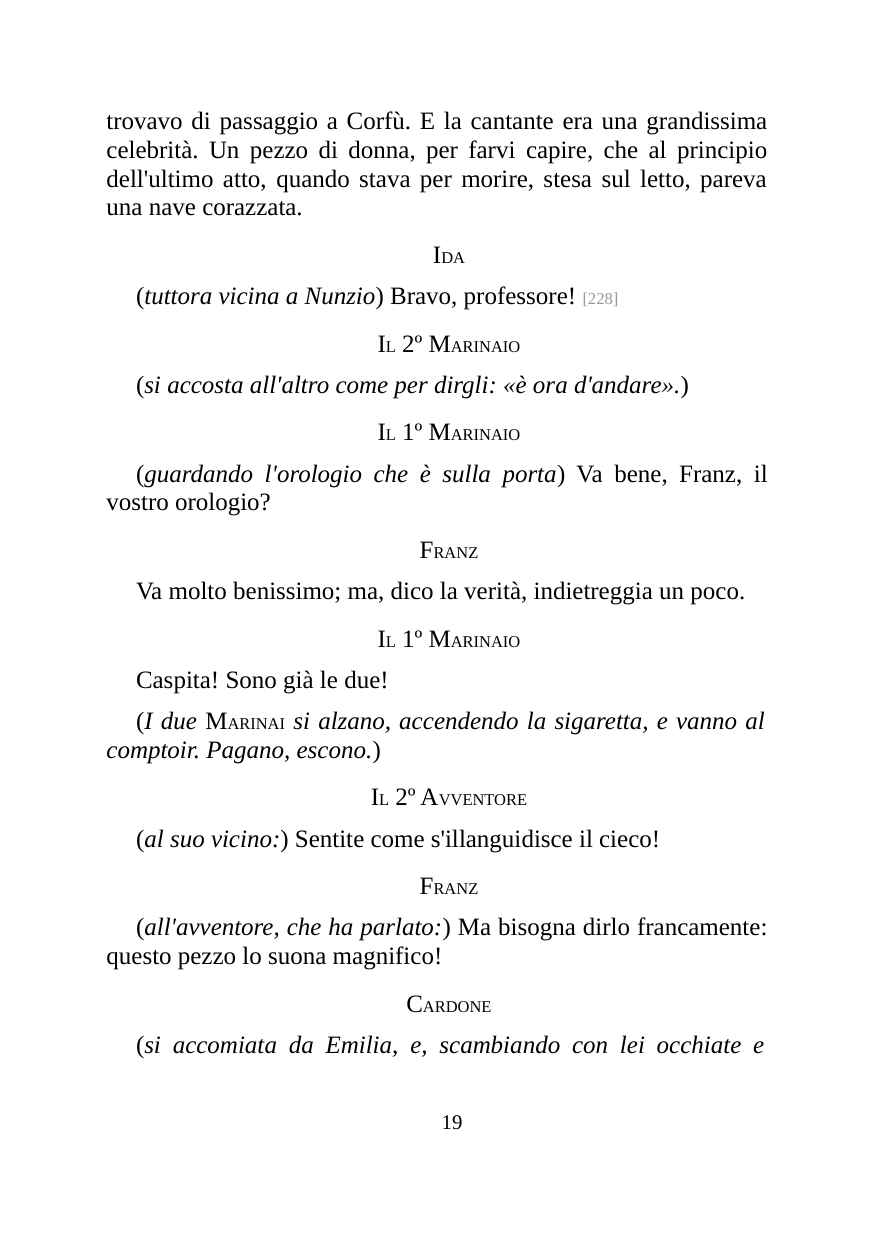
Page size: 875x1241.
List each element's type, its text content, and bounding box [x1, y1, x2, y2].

text (si accomiata da Emilia, e, scambiando con lei occhiate e [106, 1030, 768, 1059]
text Il 2º Marinaio [106, 329, 768, 357]
text (guardando l'orologio che è sulla porta) Va bene, Franz, il vostro orologio? [106, 459, 768, 516]
text (si accosta all'altro come per dirgli: «è ora d'andare».) [106, 370, 768, 399]
text (I due Marinai si alzano, accendendo la sigaretta, e vanno al comptoir. Pagano, escono.) [106, 706, 768, 764]
text Cardone [106, 989, 768, 1017]
text Franz [106, 535, 768, 564]
text (al suo vicino:) Sentite come s'illanguidisce il cieco! [106, 824, 768, 852]
text Va molto benissimo; ma, dico la verità, indietreggia un poco. [106, 576, 768, 605]
text Il 1º Marinaio [106, 417, 768, 446]
text Caspita! Sono già le due! [106, 665, 768, 694]
text Ida [106, 240, 768, 269]
text (tuttora vicina a Nunzio) Bravo, professore! [228] [106, 281, 768, 310]
text trovavo di passaggio a Corfù. E la cantante era una grandissima celebrità. Un pezzo di donna, per farvi capire, che al principio dell'ultimo atto, quando stava per morire, stesa sul letto, pareva una nave corazzata. [106, 106, 768, 221]
text Il 2º Avventore [106, 782, 768, 811]
text (all'avventore, che ha parlato:) Ma bisogna dirlo francamente: questo pezzo lo suona magnifico! [106, 912, 768, 970]
text Il 1º Marinaio [106, 624, 768, 652]
text Franz [106, 871, 768, 900]
